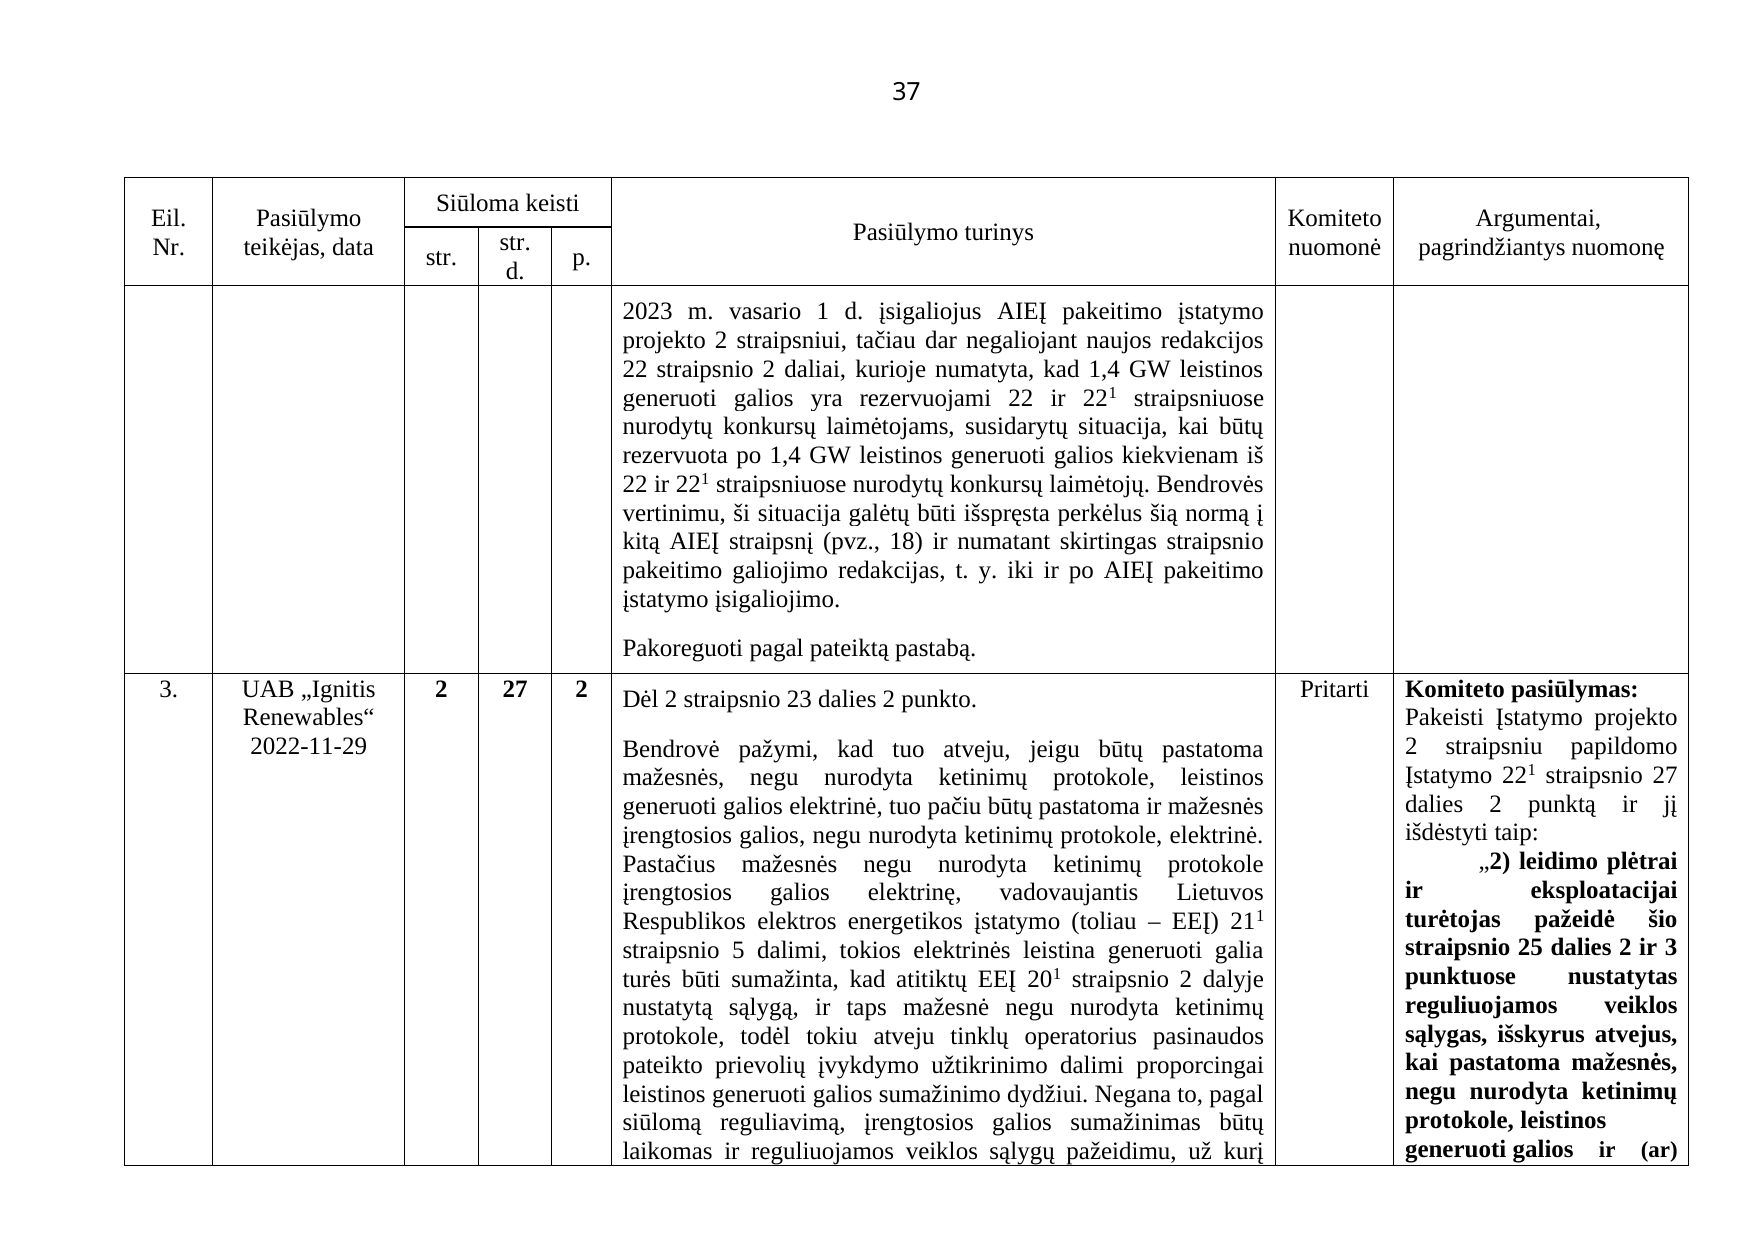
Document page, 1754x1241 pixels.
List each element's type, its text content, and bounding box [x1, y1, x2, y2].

table_cell Komiteto pasiūlymas: Pakeisti Įstatymo projekto 2 straipsniu papildomo Įstatymo 221 straipsnio 27 dalies 2 punktą ir jį išdėstyti taip: „2) leidimo plėtrai ir eksploatacijai turėtojas pažeidė šio straipsnio 25 dalies 2 ir 3 punktuose nustatytas reguliuojamos veiklos sąlygas, išskyrus atvejus, kai pastatoma mažesnės, negu nurodyta ketinimų protokole, leistinos generuoti galios ir (ar) [1394, 674, 1688, 1165]
table_cell UAB „Ignitis Renewables“ 2022-11-29 [213, 674, 404, 1165]
table_cell 27 [479, 674, 551, 1165]
table_cell [125, 286, 212, 673]
table_cell [1394, 286, 1688, 673]
table_cell 2 [552, 674, 611, 1165]
table_cell [552, 286, 611, 673]
table_cell 2 [405, 674, 478, 1165]
table_cell [479, 286, 551, 673]
table_header Pasiūlymo teikėjas, data [213, 178, 404, 285]
table_cell Pritarti [1276, 674, 1393, 1165]
table_cell p. [552, 228, 611, 285]
table_cell 2023 m. vasario 1 d. įsigaliojus AIEĮ pakeitimo įstatymo projekto 2 straipsniui, tačiau dar negaliojant naujos redakcijos 22 straipsnio 2 daliai, kurioje numatyta, kad 1,4 GW leistinos generuoti galios yra rezervuojami 22 ir 221 straipsniuose nurodytų konkursų laimėtojams, susidarytų situacija, kai būtų rezervuota po 1,4 GW leistinos generuoti galios kiekvienam iš 22 ir 221 straipsniuose nurodytų konkursų laimėtojų. Bendrovės vertinimu, ši situacija galėtų būti išspręsta perkėlus šią normą į kitą AIEĮ straipsnį (pvz., 18) ir numatant skirtingas straipsnio pakeitimo galiojimo redakcijas, t. y. iki ir po AIEĮ pakeitimo įstatymo įsigaliojimo. Pakoreguoti pagal pateiktą pastabą. [612, 286, 1275, 673]
table_cell [213, 286, 404, 673]
table_cell [405, 286, 478, 673]
table_cell Dėl 2 straipsnio 23 dalies 2 punkto. Bendrovė pažymi, kad tuo atveju, jeigu būtų pastatoma mažesnės, negu nurodyta ketinimų protokole, leistinos generuoti galios elektrinė, tuo pačiu būtų pastatoma ir mažesnės įrengtosios galios, negu nurodyta ketinimų protokole, elektrinė. Pastačius mažesnės negu nurodyta ketinimų protokole įrengtosios galios elektrinę, vadovaujantis Lietuvos Respublikos elektros energetikos įstatymo (toliau – EEĮ) 211 straipsnio 5 dalimi, tokios elektrinės leistina generuoti galia turės būti sumažinta, kad atitiktų EEĮ 201 straipsnio 2 dalyje nustatytą sąlygą, ir taps mažesnė negu nurodyta ketinimų protokole, todėl tokiu atveju tinklų operatorius pasinaudos pateikto prievolių įvykdymo užtikrinimo dalimi proporcingai leistinos generuoti galios sumažinimo dydžiui. Negana to, pagal siūlomą reguliavimą, įrengtosios galios sumažinimas būtų laikomas ir reguliuojamos veiklos sąlygų pažeidimu, už kurį [612, 674, 1275, 1165]
table_header Eil. Nr. [125, 178, 212, 285]
table_header Siūloma keisti [405, 178, 611, 226]
table_header Komiteto nuomonė [1276, 178, 1393, 285]
table_header Argumentai, pagrindžiantys nuomonę [1394, 178, 1688, 285]
table_cell str. d. [479, 228, 551, 285]
table_cell [1276, 286, 1393, 673]
table_header Pasiūlymo turinys [612, 178, 1275, 285]
table_cell 3. [125, 674, 212, 1165]
table_cell str. [405, 228, 478, 285]
